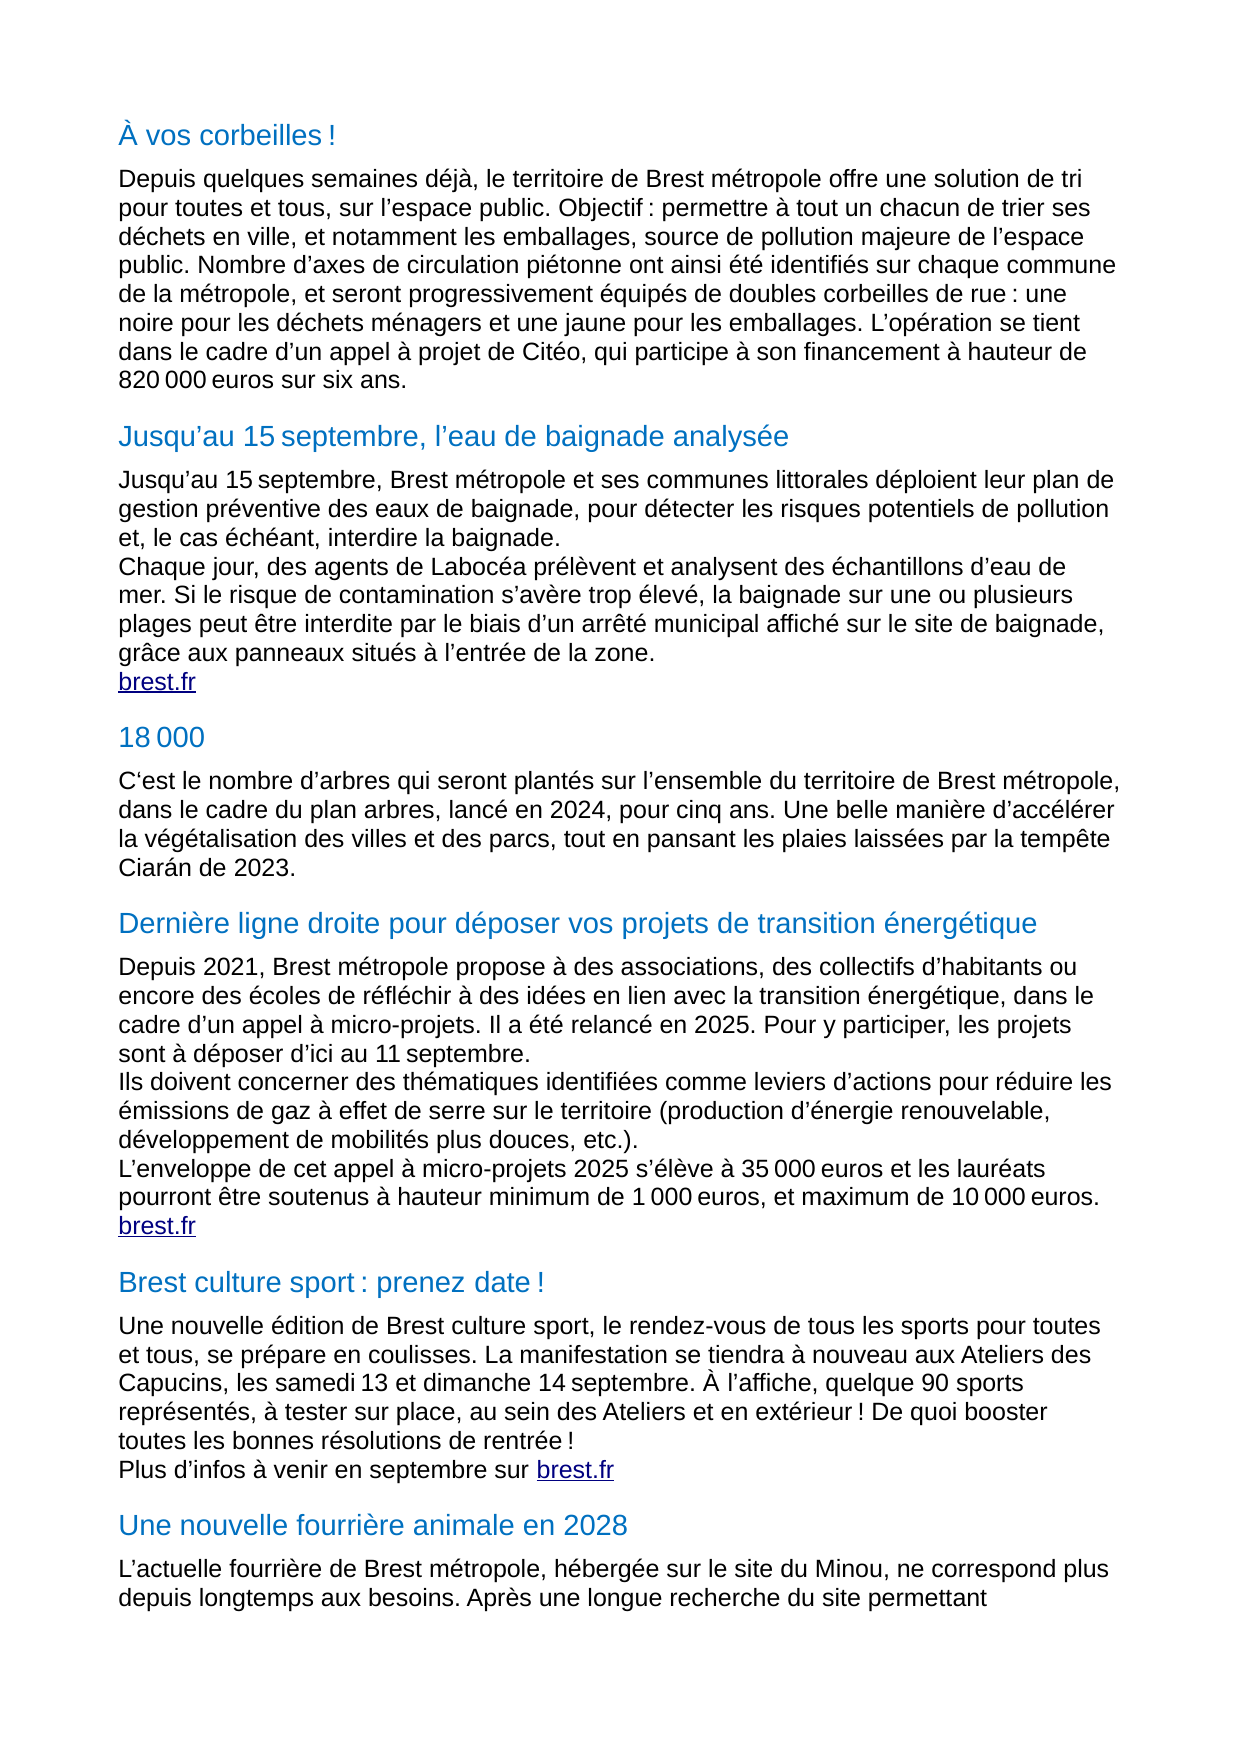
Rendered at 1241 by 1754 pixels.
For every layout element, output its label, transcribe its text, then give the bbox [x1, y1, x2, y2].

text brest.fr [118, 666, 1122, 695]
text L’actuelle fourrière de Brest métropole, hébergée sur le site du Minou, ne correspond plus depuis longtemps aux besoins. Après une longue recherche du site permettant [118, 1554, 1122, 1612]
subtitle Jusqu’au 15 septembre, l’eau de baignade analysée [118, 419, 1122, 453]
subtitle À vos corbeilles ! [118, 118, 1122, 152]
text brest.fr [118, 1211, 1122, 1240]
subtitle Une nouvelle fourrière animale en 2028 [118, 1508, 1122, 1542]
text Plus d’infos à venir en septembre sur brest.fr [118, 1454, 1122, 1483]
subtitle 18 000 [118, 720, 1122, 754]
text Ils doivent concerner des thématiques identifiées comme leviers d’actions pour réduire les émissions de gaz à effet de serre sur le territoire (production d’énergie renouvelable, développement de mobilités plus douces, etc.). [118, 1067, 1122, 1153]
text C‘est le nombre d’arbres qui seront plantés sur l’ensemble du territoire de Brest métropole, dans le cadre du plan arbres, lancé en 2024, pour cinq ans. Une belle manière d’accélérer la végétalisation des villes et des parcs, tout en pansant les plaies laissées par la tempête Ciarán de 2023. [118, 766, 1122, 881]
subtitle Dernière ligne droite pour déposer vos projets de transition énergétique [118, 906, 1122, 940]
text Depuis quelques semaines déjà, le territoire de Brest métropole offre une solution de tri pour toutes et tous, sur l’espace public. Objectif : permettre à tout un chacun de trier ses déchets en ville, et notamment les emballages, source de pollution majeure de l’espace public. Nombre d’axes de circulation piétonne ont ainsi été identifiés sur chaque commune de la métropole, et seront progressivement équipés de doubles corbeilles de rue : une noire pour les déchets ménagers et une jaune pour les emballages. L’opération se tient dans le cadre d’un appel à projet de Citéo, qui participe à son financement à hauteur de 820 000 euros sur six ans. [118, 164, 1122, 394]
subtitle Brest culture sport : prenez date ! [118, 1265, 1122, 1298]
text Depuis 2021, Brest métropole propose à des associations, des collectifs d’habitants ou encore des écoles de réfléchir à des idées en lien avec la transition énergétique, dans le cadre d’un appel à micro-projets. Il a été relancé en 2025. Pour y participer, les projets sont à déposer d’ici au 11 septembre. [118, 952, 1122, 1067]
text L’enveloppe de cet appel à micro-projets 2025 s’élève à 35 000 euros et les lauréats pourront être soutenus à hauteur minimum de 1 000 euros, et maximum de 10 000 euros. [118, 1153, 1122, 1211]
text Chaque jour, des agents de Labocéa prélèvent et analysent des échantillons d’eau de mer. Si le risque de contamination s’avère trop élevé, la baignade sur une ou plusieurs plages peut être interdite par le biais d’un arrêté municipal affiché sur le site de baignade, grâce aux panneaux situés à l’entrée de la zone. [118, 551, 1122, 666]
text Jusqu’au 15 septembre, Brest métropole et ses communes littorales déploient leur plan de gestion préventive des eaux de baignade, pour détecter les risques potentiels de pollution et, le cas échéant, interdire la baignade. [118, 465, 1122, 551]
text Une nouvelle édition de Brest culture sport, le rendez-vous de tous les sports pour toutes et tous, se prépare en coulisses. La manifestation se tiendra à nouveau aux Ateliers des Capucins, les samedi 13 et dimanche 14 septembre. À l’affiche, quelque 90 sports représentés, à tester sur place, au sein des Ateliers et en extérieur ! De quoi booster toutes les bonnes résolutions de rentrée ! [118, 1311, 1122, 1454]
